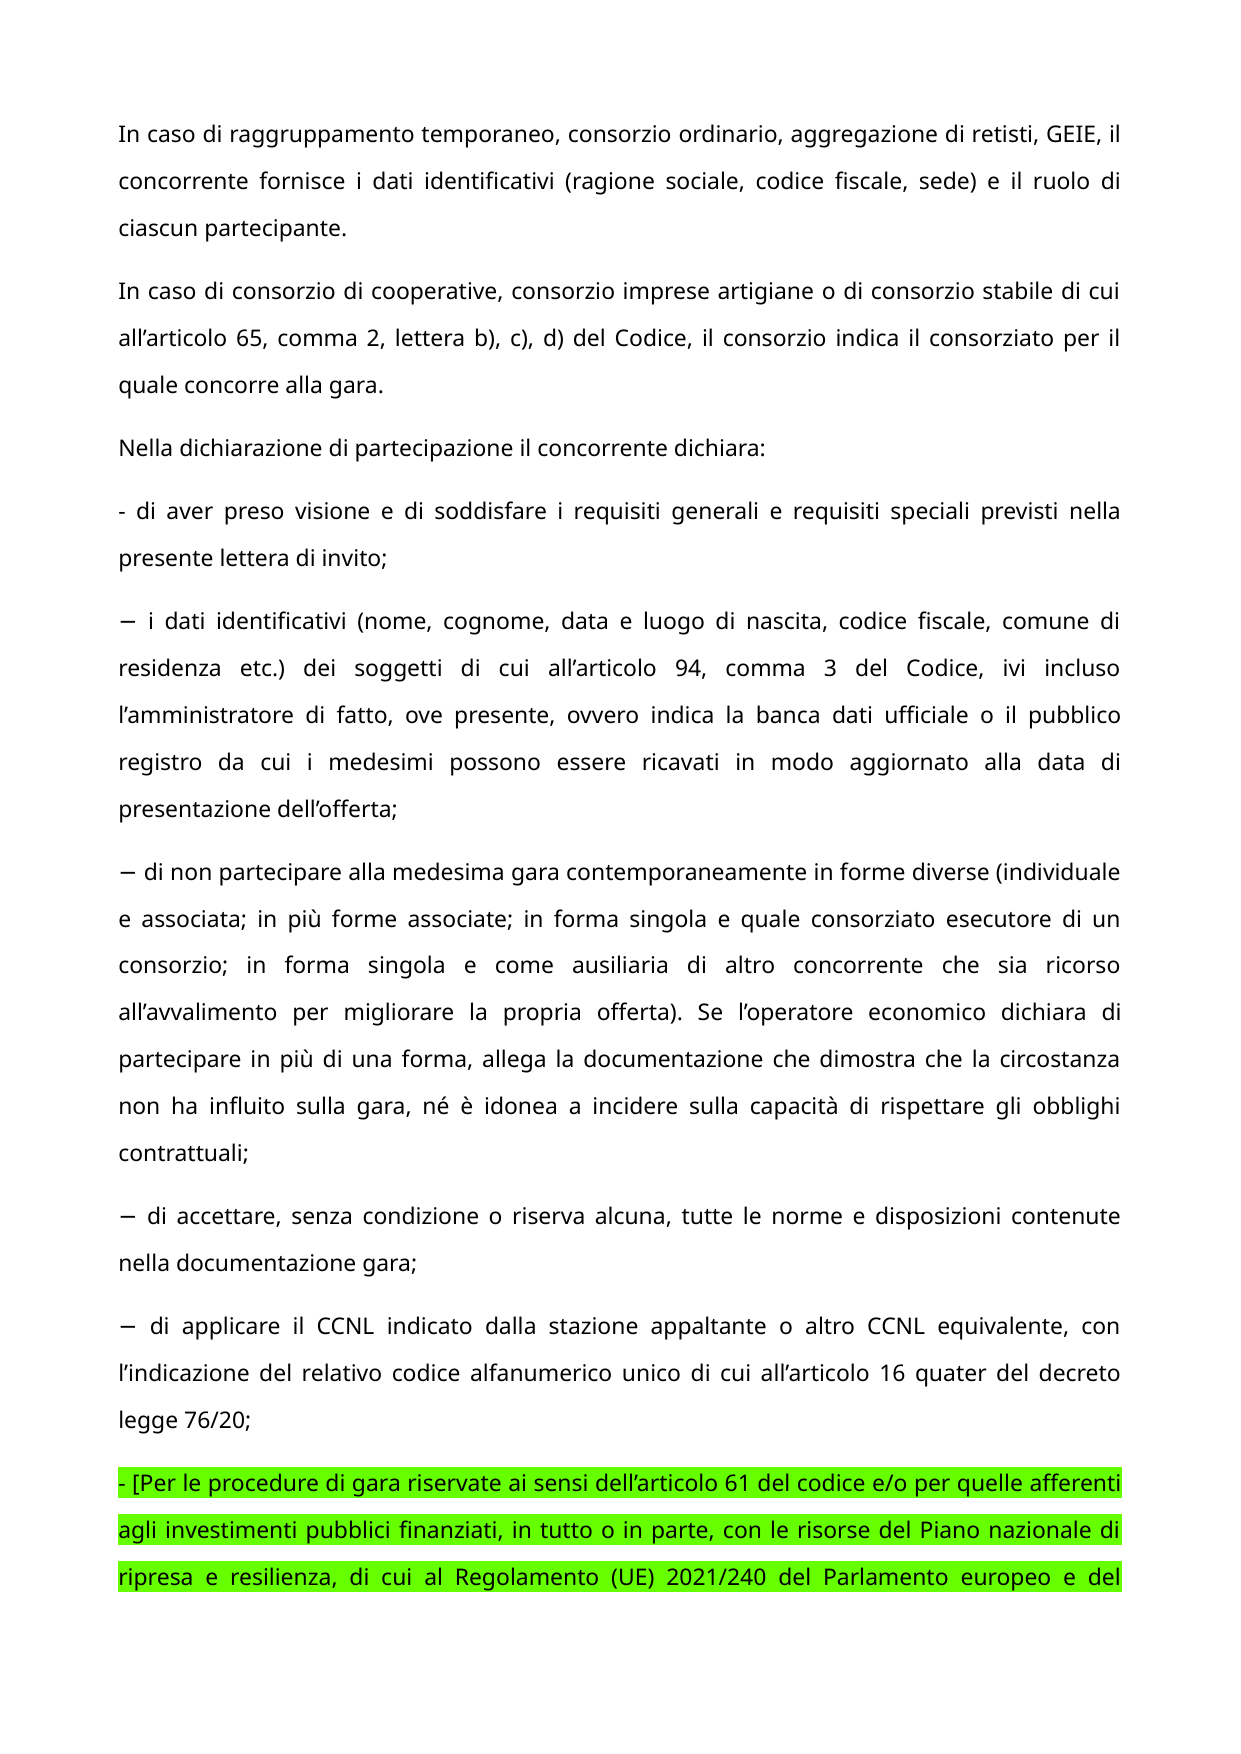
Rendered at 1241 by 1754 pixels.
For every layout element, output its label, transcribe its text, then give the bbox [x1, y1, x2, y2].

text Nella dichiarazione di partecipazione il concorrente dichiara: [118, 432, 1122, 463]
text - [Per le procedure di gara riservate ai sensi dell’articolo 61 del codice e/o per quelle afferenti agli investimenti pubblici finanziati, in tutto o in parte, con le risorse del Piano nazionale di ripresa e resilienza, di cui al Regolamento (UE) 2021/240 del Parlamento europeo e del [118, 1467, 1122, 1592]
text − di accettare, senza condizione o riserva alcuna, tutte le norme e disposizioni contenute nella documentazione gara; [118, 1200, 1122, 1278]
text − di non partecipare alla medesima gara contemporaneamente in forme diverse (individuale e associata; in più forme associate; in forma singola e quale consorziato esecutore di un consorzio; in forma singola e come ausiliaria di altro concorrente che sia ricorso all’avvalimento per migliorare la propria offerta). Se l’operatore economico dichiara di partecipare in più di una forma, allega la documentazione che dimostra che la circostanza non ha influito sulla gara, né è idonea a incidere sulla capacità di rispettare gli obblighi contrattuali; [118, 856, 1122, 1168]
text In caso di consorzio di cooperative, consorzio imprese artigiane o di consorzio stabile di cui all’articolo 65, comma 2, lettera b), c), d) del Codice, il consorzio indica il consorziato per il quale concorre alla gara. [118, 275, 1122, 400]
text − di applicare il CCNL indicato dalla stazione appaltante o altro CCNL equivalente, con l’indicazione del relativo codice alfanumerico unico di cui all’articolo 16 quater del decreto legge 76/20; [118, 1310, 1122, 1435]
text - di aver preso visione e di soddisfare i requisiti generali e requisiti speciali previsti nella presente lettera di invito; [118, 495, 1122, 573]
text − i dati identificativi (nome, cognome, data e luogo di nascita, codice fiscale, comune di residenza etc.) dei soggetti di cui all’articolo 94, comma 3 del Codice, ivi incluso l’amministratore di fatto, ove presente, ovvero indica la banca dati ufficiale o il pubblico registro da cui i medesimi possono essere ricavati in modo aggiornato alla data di presentazione dell’offerta; [118, 605, 1122, 824]
text In caso di raggruppamento temporaneo, consorzio ordinario, aggregazione di retisti, GEIE, il concorrente fornisce i dati identificativi (ragione sociale, codice fiscale, sede) e il ruolo di ciascun partecipante. [118, 118, 1122, 243]
